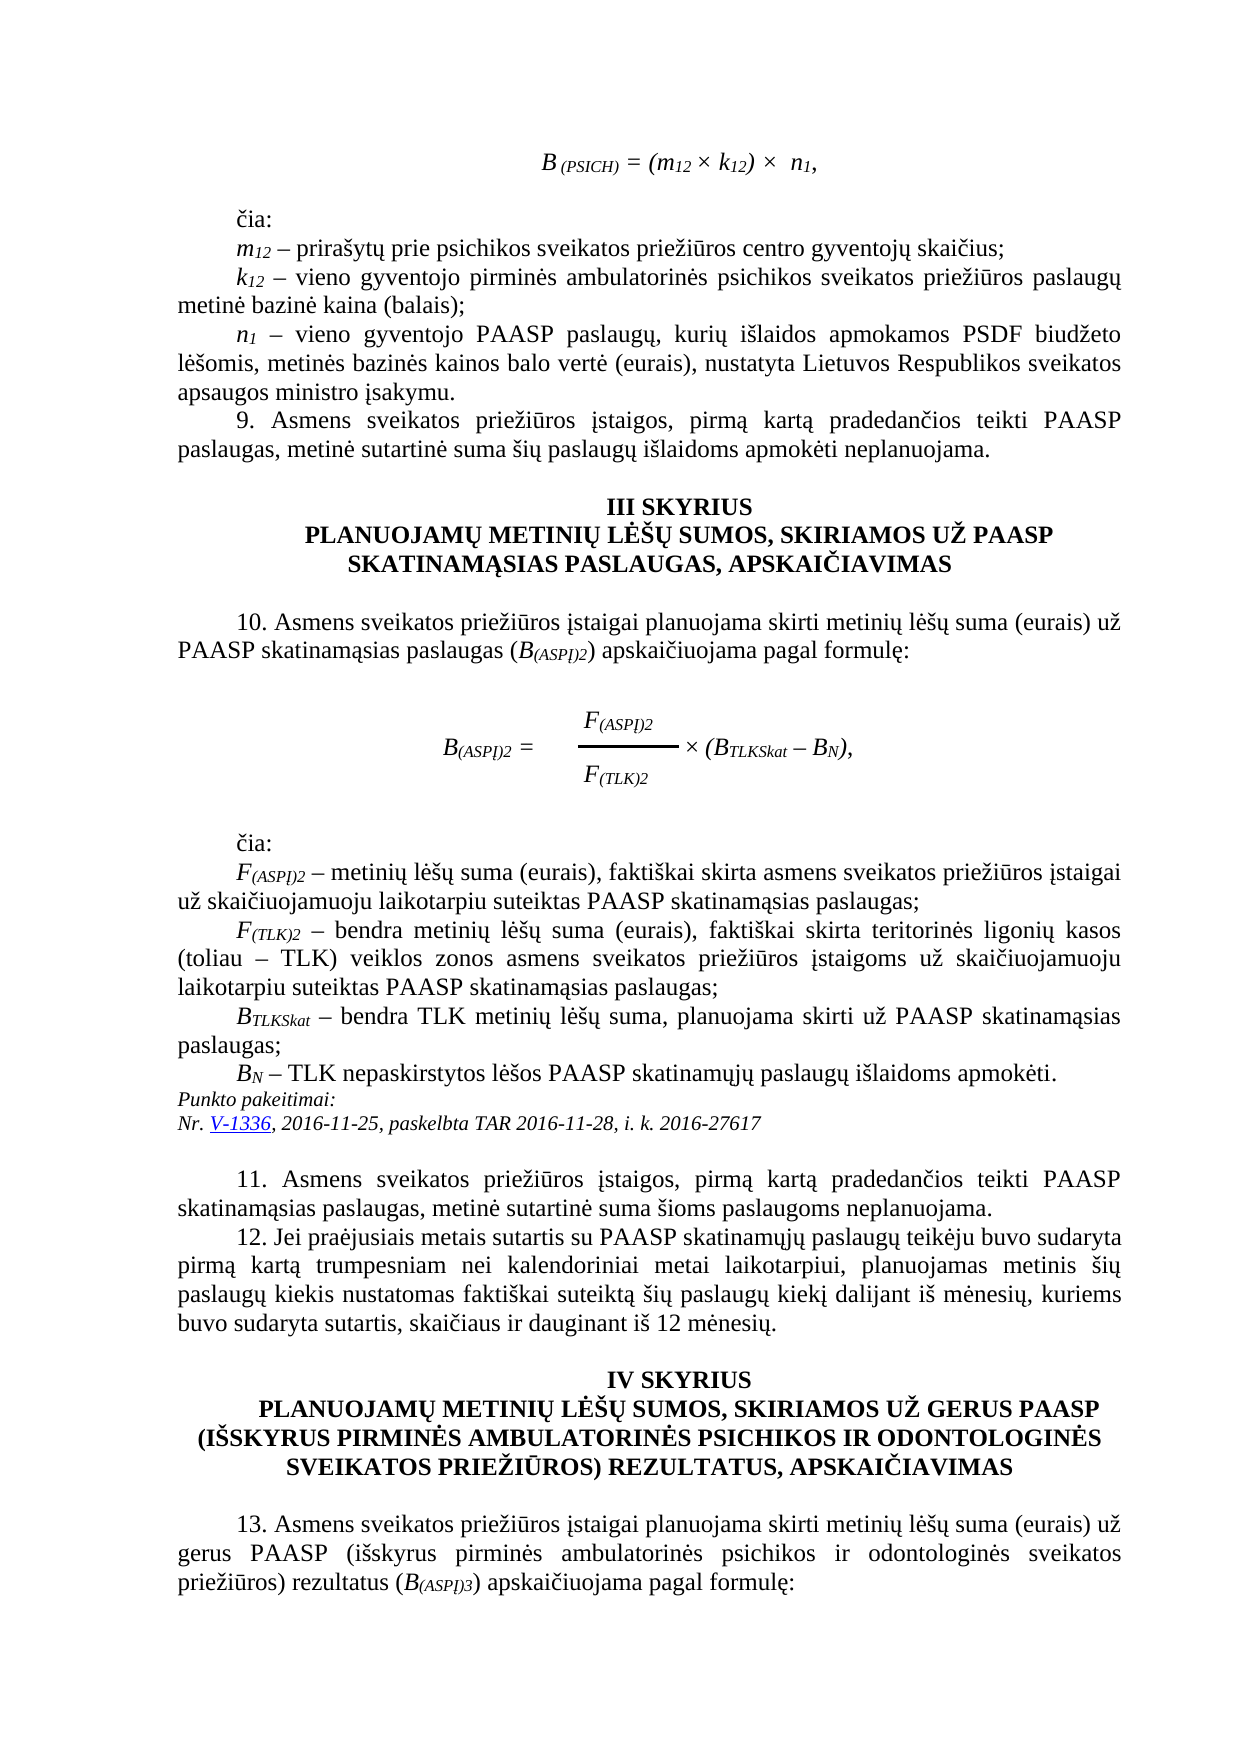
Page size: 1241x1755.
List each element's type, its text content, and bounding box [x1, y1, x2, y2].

text 9. Asmens sveikatos priežiūros įstaigos, pirmą kartą pradedančios teikti PAASP paslaugas, metinė sutartinė suma šių paslaugų išlaidoms apmokėti neplanuojama. [177, 406, 1122, 463]
text III SKYRIUS [177, 492, 1122, 521]
text BN – TLK nepaskirstytos lėšos PAASP skatinamųjų paslaugų išlaidoms apmokėti. [177, 1058, 1122, 1087]
table_header B(ASPĮ)2 = [437, 693, 578, 800]
table_cell F(TLK)2 [578, 748, 679, 800]
text BTLKSkat – bendra TLK metinių lėšų suma, planuojama skirti už PAASP skatinamąsias paslaugas; [177, 1001, 1122, 1058]
text IV SKYRIUS [177, 1365, 1122, 1394]
text čia: [177, 204, 1122, 233]
text n1 – vieno gyventojo PAASP paslaugų, kurių išlaidos apmokamos PSDF biudžeto lėšomis, metinės bazinės kainos balo vertė (eurais), nustatyta Lietuvos Respublikos sveikatos apsaugos ministro įsakymu. [177, 319, 1122, 406]
text k12 – vieno gyventojo pirminės ambulatorinės psichikos sveikatos priežiūros paslaugų metinė bazinė kaina (balais); [177, 262, 1122, 319]
text F(TLK)2 – bendra metinių lėšų suma (eurais), faktiškai skirta teritorinės ligonių kasos (toliau – TLK) veiklos zonos asmens sveikatos priežiūros įstaigoms už skaičiuojamuoju laikotarpiu suteiktas PAASP skatinamąsias paslaugas; [177, 915, 1122, 1001]
text 12. Jei praėjusiais metais sutartis su PAASP skatinamųjų paslaugų teikėju buvo sudaryta pirmą kartą trumpesniam nei kalendoriniai metai laikotarpiui, planuojamas metinis šių paslaugų kiekis nustatomas faktiškai suteiktą šių paslaugų kiekį dalijant iš mėnesių, kuriems buvo sudaryta sutartis, skaičiaus ir dauginant iš 12 mėnesių. [177, 1222, 1122, 1337]
text 10. Asmens sveikatos priežiūros įstaigai planuojama skirti metinių lėšų suma (eurais) už PAASP skatinamąsias paslaugas (B(ASPĮ)2) apskaičiuojama pagal formulę: [177, 607, 1122, 664]
table_header × (BTLKSkat – BN), [679, 693, 863, 800]
text F(ASPĮ)2 – metinių lėšų suma (eurais), faktiškai skirta asmens sveikatos priežiūros įstaigai už skaičiuojamuoju laikotarpiu suteiktas PAASP skatinamąsias paslaugas; [177, 857, 1122, 915]
text Punkto pakeitimai: [177, 1087, 1122, 1111]
text 13. Asmens sveikatos priežiūros įstaigai planuojama skirti metinių lėšų suma (eurais) už gerus PAASP (išskyrus pirminės ambulatorinės psichikos ir odontologinės sveikatos priežiūros) rezultatus (B(ASPĮ)3) apskaičiuojama pagal formulę: [177, 1509, 1122, 1595]
text m12 – prirašytų prie psichikos sveikatos priežiūros centro gyventojų skaičius; [177, 233, 1122, 262]
text PLANUOJAMŲ METINIŲ LĖŠŲ SUMOS, SKIRIAMOS UŽ GERUS PAASP (IŠSKYRUS PIRMINĖS AMBULATORINĖS PSICHIKOS IR ODONTOLOGINĖS SVEIKATOS PRIEŽIŪROS) REZULTATUS, APSKAIČIAVIMAS [177, 1394, 1122, 1480]
text PLANUOJAMŲ METINIŲ LĖŠŲ SUMOS, SKIRIAMOS UŽ PAASP SKATINAMĄSIAS PASLAUGAS, APSKAIČIAVIMAS [177, 521, 1122, 578]
text Nr. V-1336, 2016-11-25, paskelbta TAR 2016-11-28, i. k. 2016-27617 [177, 1111, 1122, 1135]
table_header F(ASPĮ)2 [578, 693, 679, 745]
text B (PSICH) = (m12 × k12) × n1, [177, 147, 1122, 176]
text 11. Asmens sveikatos priežiūros įstaigos, pirmą kartą pradedančios teikti PAASP skatinamąsias paslaugas, metinė sutartinė suma šioms paslaugoms neplanuojama. [177, 1164, 1122, 1222]
text čia: [177, 828, 1122, 857]
